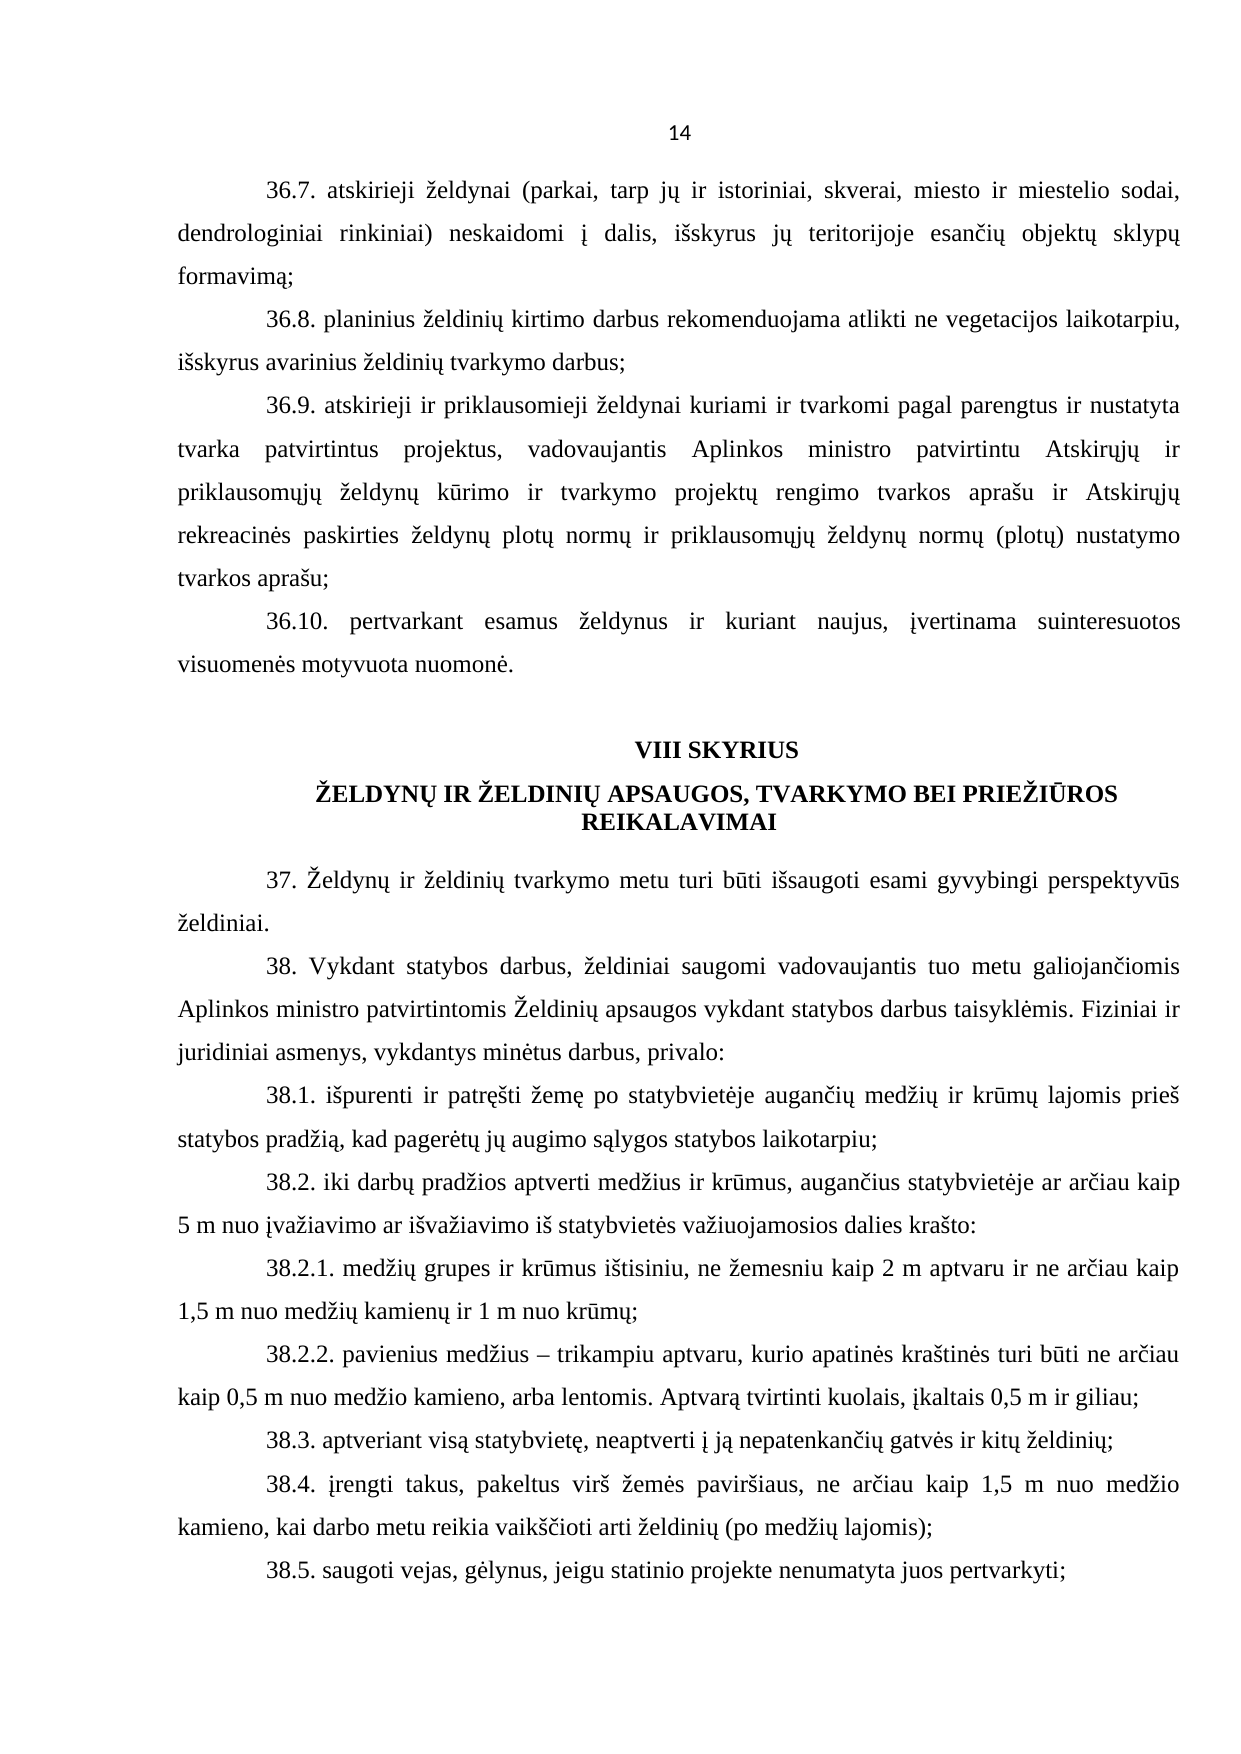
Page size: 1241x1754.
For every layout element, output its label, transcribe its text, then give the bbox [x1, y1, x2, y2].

text 38.1. išpurenti ir patręšti žemę po statybvietėje augančių medžių ir krūmų lajomis prieš statybos pradžią, kad pagerėtų jų augimo sąlygos statybos laikotarpiu; [177, 1081, 1181, 1152]
text 38.2.2. pavienius medžius – trikampiu aptvaru, kurio apatinės kraštinės turi būti ne arčiau kaip 0,5 m nuo medžio kamieno, arba lentomis. Aptvarą tvirtinti kuolais, įkaltais 0,5 m ir giliau; [177, 1339, 1181, 1411]
text 36.7. atskirieji želdynai (parkai, tarp jų ir istoriniai, skverai, miesto ir miestelio sodai, dendrologiniai rinkiniai) neskaidomi į dalis, išskyrus jų teritorijoje esančių objektų sklypų formavimą; [177, 175, 1181, 290]
text 38.2. iki darbų pradžios aptverti medžius ir krūmus, augančius statybvietėje ar arčiau kaip 5 m nuo įvažiavimo ar išvažiavimo iš statybvietės važiuojamosios dalies krašto: [177, 1167, 1181, 1239]
text 36.8. planinius želdinių kirtimo darbus rekomenduojama atlikti ne vegetacijos laikotarpiu, išskyrus avarinius želdinių tvarkymo darbus; [177, 304, 1181, 376]
text ŽELDYNŲ IR ŽELDINIŲ APSAUGOS, TVARKYMO BEI PRIEŽIŪROS REIKALAVIMAI [177, 779, 1181, 836]
text 38.5. saugoti vejas, gėlynus, jeigu statinio projekte nenumatyta juos pertvarkyti; [177, 1555, 1181, 1584]
text 38.2.1. medžių grupes ir krūmus ištisiniu, ne žemesniu kaip 2 m aptvaru ir ne arčiau kaip 1,5 m nuo medžių kamienų ir 1 m nuo krūmų; [177, 1253, 1181, 1325]
text 36.9. atskirieji ir priklausomieji želdynai kuriami ir tvarkomi pagal parengtus ir nustatyta tvarka patvirtintus projektus, vadovaujantis Aplinkos ministro patvirtintu Atskirųjų ir priklausomųjų želdynų kūrimo ir tvarkymo projektų rengimo tvarkos aprašu ir Atskirųjų rekreacinės paskirties želdynų plotų normų ir priklausomųjų želdynų normų (plotų) nustatymo tvarkos aprašu; [177, 391, 1181, 592]
text 38.4. įrengti takus, pakeltus virš žemės paviršiaus, ne arčiau kaip 1,5 m nuo medžio kamieno, kai darbo metu reikia vaikščioti arti želdinių (po medžių lajomis); [177, 1469, 1181, 1541]
text VIII SKYRIUS [177, 736, 1181, 764]
text 37. Želdynų ir želdinių tvarkymo metu turi būti išsaugoti esami gyvybingi perspektyvūs želdiniai. [177, 865, 1181, 937]
text 38.3. aptveriant visą statybvietę, neaptverti į ją nepatenkančių gatvės ir kitų želdinių; [177, 1426, 1181, 1454]
text 38. Vykdant statybos darbus, želdiniai saugomi vadovaujantis tuo metu galiojančiomis Aplinkos ministro patvirtintomis Želdinių apsaugos vykdant statybos darbus taisyklėmis. Fiziniai ir juridiniai asmenys, vykdantys minėtus darbus, privalo: [177, 951, 1181, 1066]
text 36.10. pertvarkant esamus želdynus ir kuriant naujus, įvertinama suinteresuotos visuomenės motyvuota nuomonė. [177, 606, 1181, 678]
